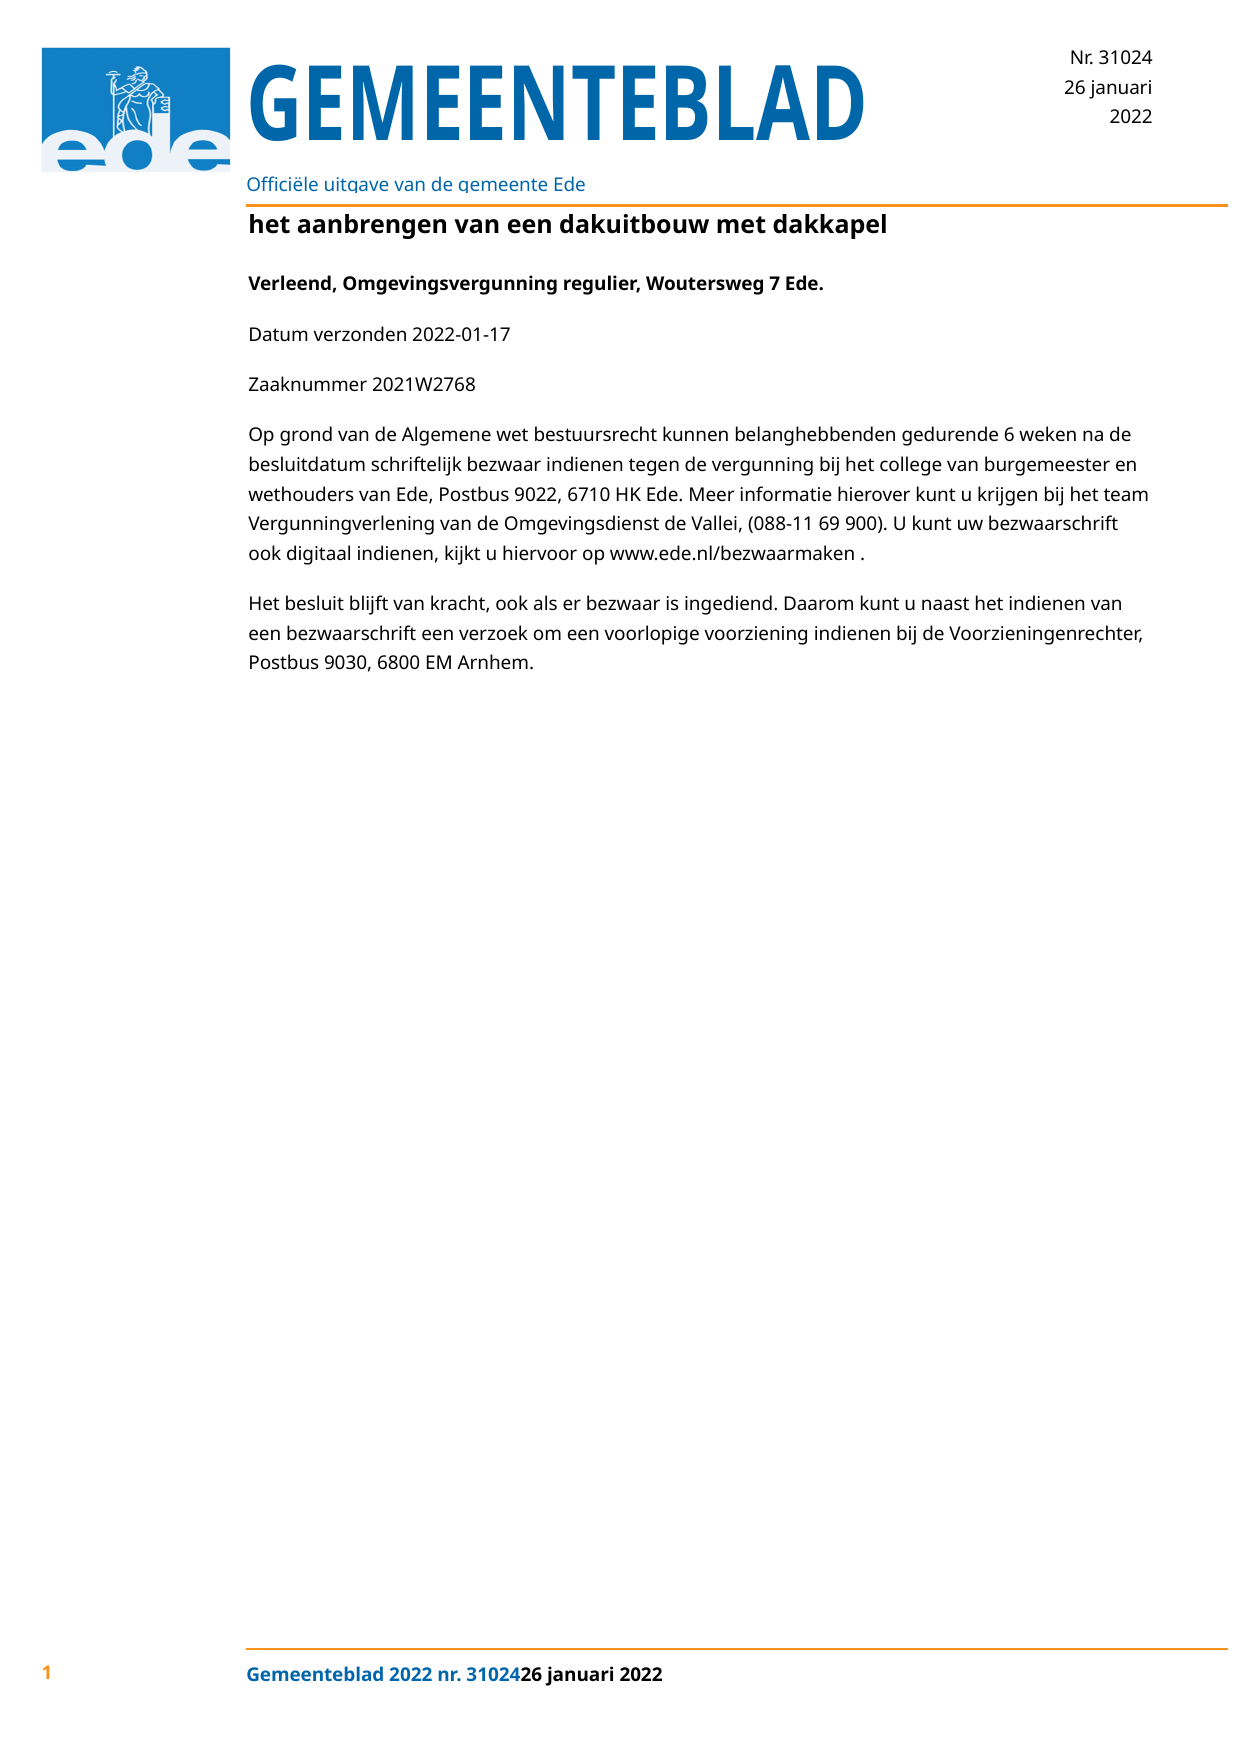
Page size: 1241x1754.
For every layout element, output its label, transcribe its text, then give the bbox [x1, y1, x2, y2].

text Verleend, Omgevingsvergunning regulier, Woutersweg 7 Ede. [248, 270, 1152, 296]
text Het besluit blijft van kracht, ook als er bezwaar is ingediend. Daarom kunt u naast het indienen van een bezwaarschrift een verzoek om een voorlopige voorziening indienen bij de Voorzieningenrechter, Postbus 9030, 6800 EM Arnhem. [248, 590, 1152, 675]
text Op grond van de Algemene wet bestuursrecht kunnen belanghebbenden gedurende 6 weken na de besluitdatum schriftelijk bezwaar indienen tegen de vergunning bij het college van burgemeester en wethouders van Ede, Postbus 9022, 6710 HK Ede. Meer informatie hierover kunt u krijgen bij het team Vergunningverlening van de Omgevingsdienst de Vallei, (088-11 69 900). U kunt uw bezwaarschrift ook digitaal indienen, kijkt u hiervoor op www.ede.nl/bezwaarmaken . [248, 422, 1152, 566]
text het aanbrengen van een dakuitbouw met dakkapel [248, 207, 1152, 241]
text Zaaknummer 2021W2768 [248, 371, 1152, 397]
picture [41, 47, 231, 172]
text Datum verzonden 2022-01-17 [248, 321, 1152, 346]
